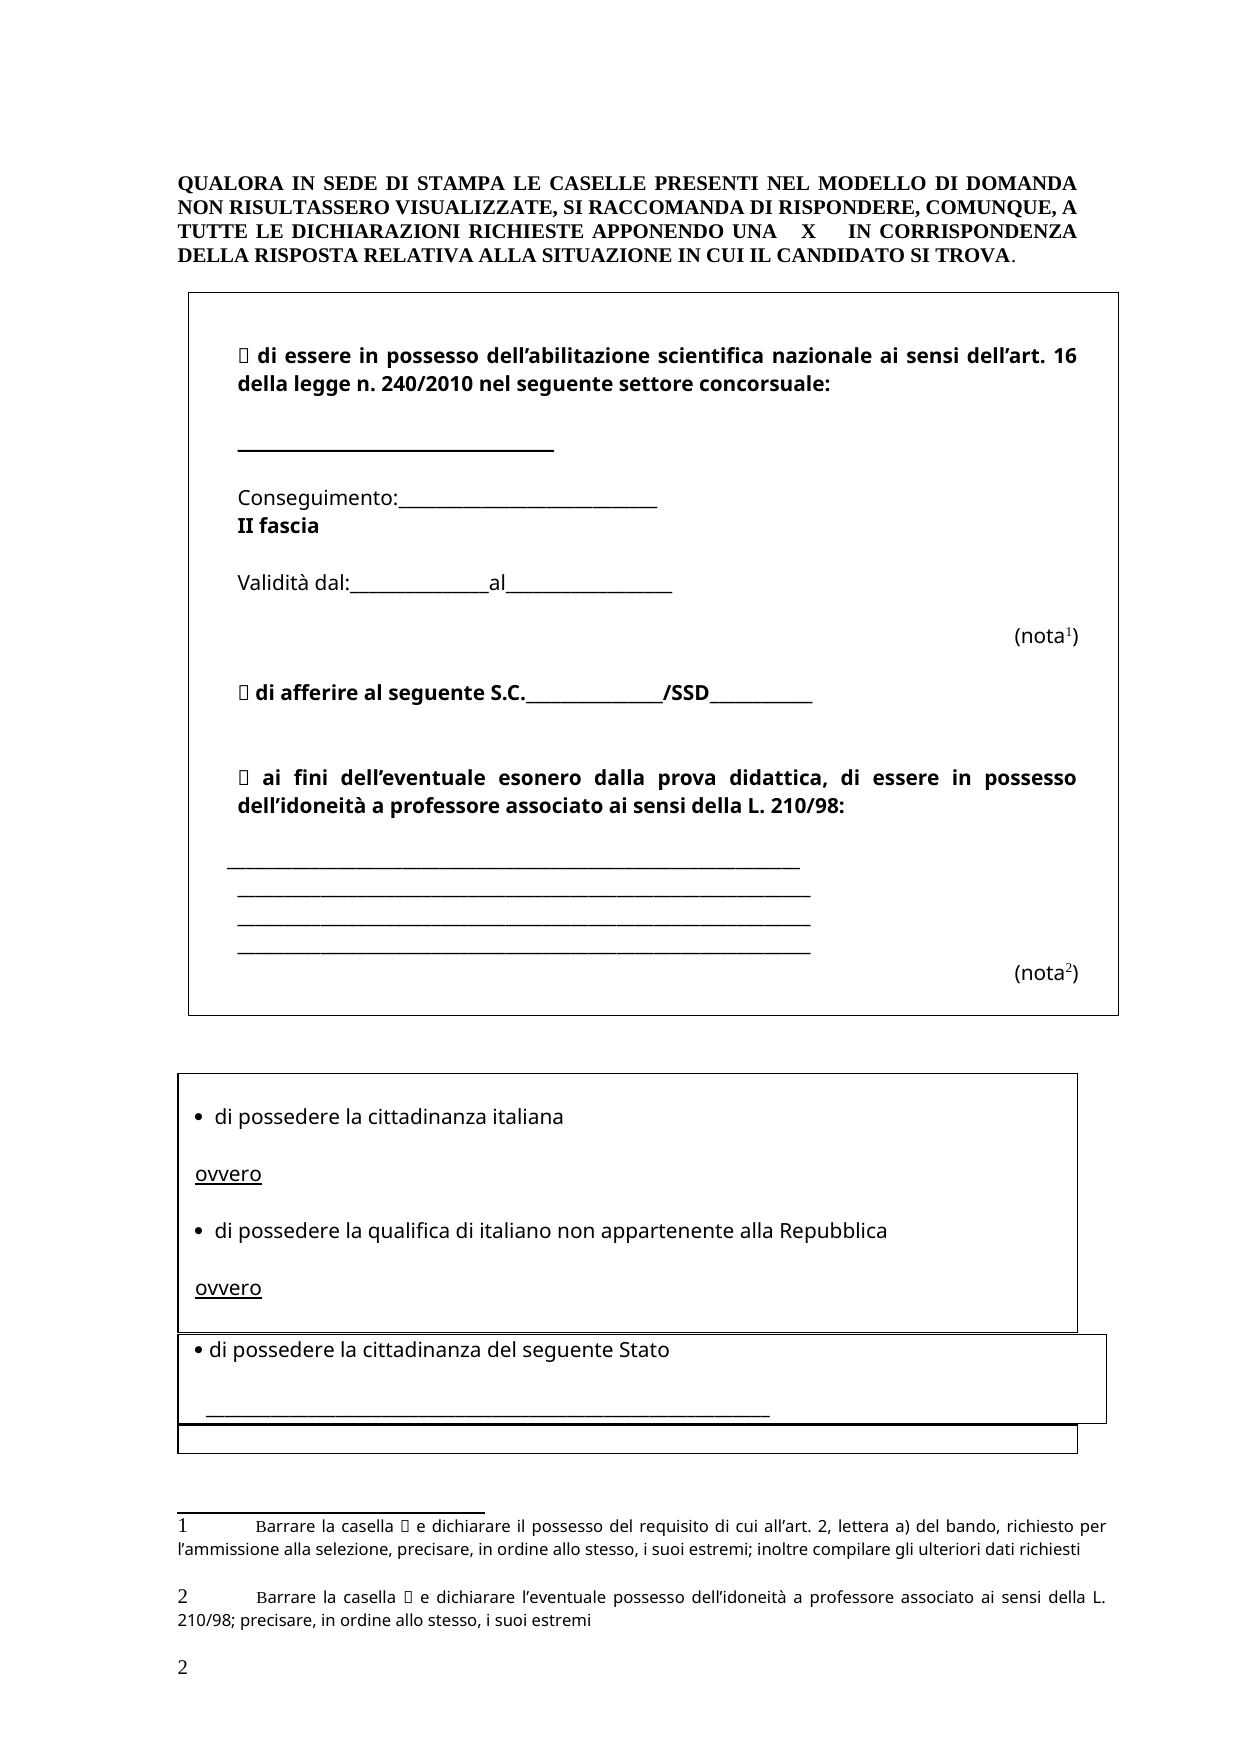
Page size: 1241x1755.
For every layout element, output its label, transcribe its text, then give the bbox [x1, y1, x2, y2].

subtitle  di possedere la qualifica di italiano non appartenente alla Repubblica [179, 1214, 1077, 1244]
table_header  di essere in possesso dell’abilitazione scientifica nazionale ai sensi dell’art. 16 della legge n. 240/2010 nel seguente settore concorsuale: _____________________________________ Conseguimento:____________________________ II fascia Validità dal:_______________al__________________ (nota)  di afferire al seguente S.C.________________/SSD____________  ai fini dell’eventuale esonero dalla prova didattica, di essere in possesso dell’idoneità a professore associato ai sensi della L. 210/98: ______________________________________________________________ ______________________________________________________________ ______________________________________________________________ ______________________________________________________________ (nota) [189, 293, 1118, 1014]
subtitle  di possedere la cittadinanza italiana [179, 1101, 1077, 1131]
subtitle _____________________________________________________________ [179, 1390, 1106, 1423]
subtitle ovvero [179, 1158, 1077, 1188]
text QUALORA IN SEDE DI STAMPA LE CASELLE PRESENTI NEL MODELLO DI DOMANDA NON RISULTASSERO VISUALIZZATE, SI RACCOMANDA DI RISPONDERE, COMUNQUE, A TUTTE LE DICHIARAZIONI RICHIESTE APPONENDO UNA X IN CORRISPONDENZA DELLA RISPOSTA RELATIVA ALLA SITUAZIONE IN CUI IL CANDIDATO SI TROVA. [177, 171, 1078, 267]
subtitle ovvero [179, 1271, 1077, 1301]
subtitle  di possedere la cittadinanza del seguente Stato [179, 1335, 1106, 1363]
